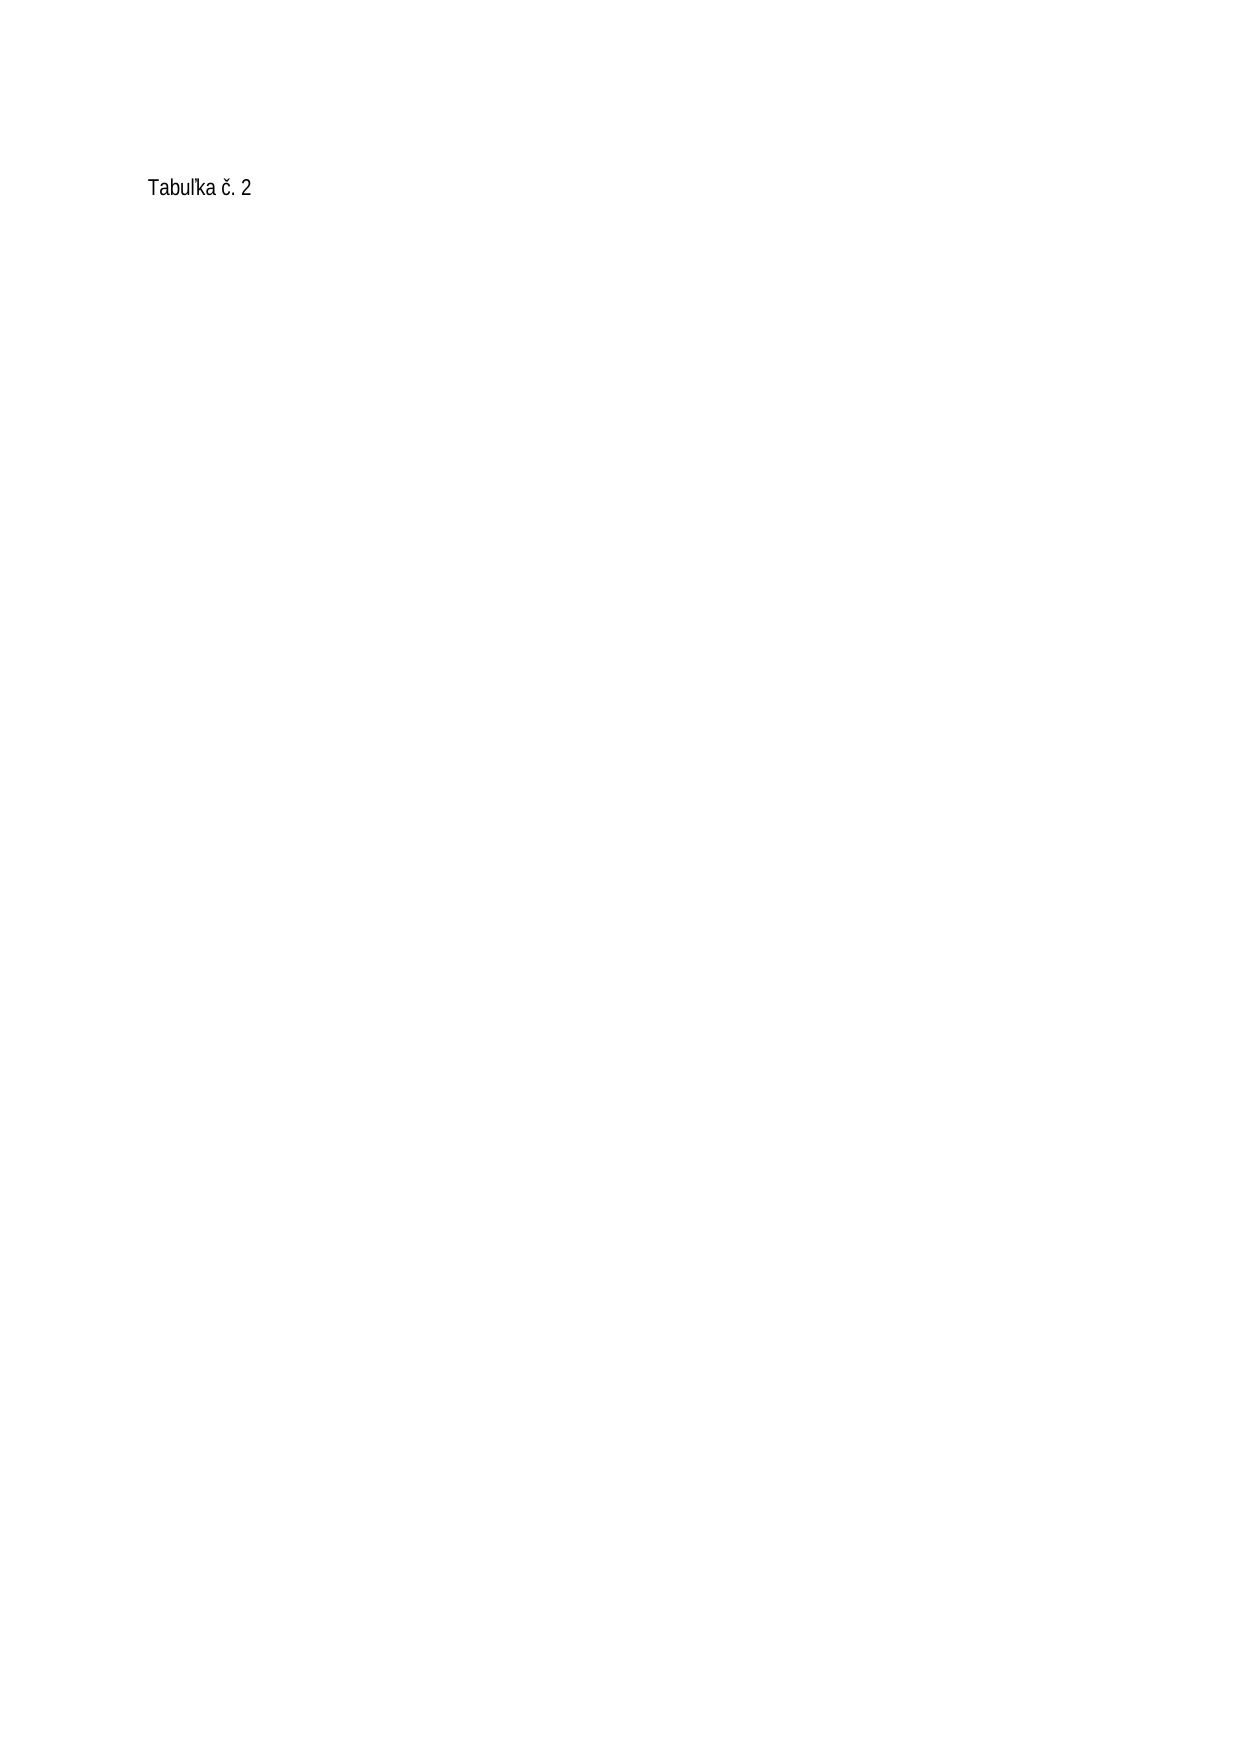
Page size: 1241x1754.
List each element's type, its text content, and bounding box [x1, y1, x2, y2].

text Tabuľka č. 2 [148, 174, 1093, 200]
